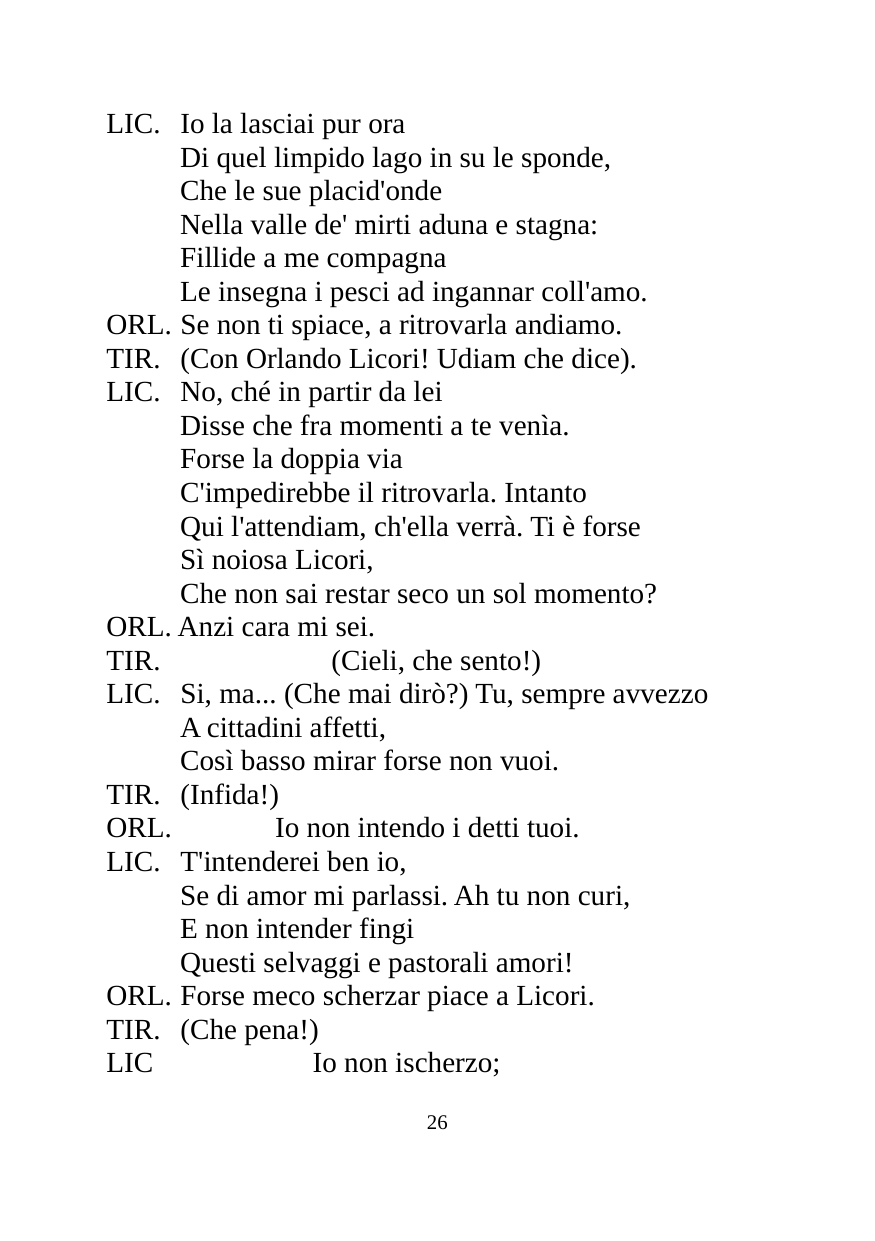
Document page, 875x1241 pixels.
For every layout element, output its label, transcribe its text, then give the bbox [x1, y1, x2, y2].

text Qui l'attendiam, ch'ella verrà. Ti è forse [180, 509, 768, 542]
text ORL. Forse meco scherzar piace a Licori. [106, 978, 768, 1012]
text TIR. (Che pena!) [106, 1012, 768, 1045]
text TIR. (Infida!) [106, 777, 768, 811]
text ORL. Se non ti spiace, a ritrovarla andiamo. [106, 307, 768, 341]
text LIC. Si, ma... (Che mai dirò?) Tu, sempre avvezzo [106, 676, 768, 710]
text LIC. T'intenderei ben io, [106, 844, 768, 878]
text LIC. No, ché in partir da lei [106, 374, 768, 408]
text Così basso mirar forse non vuoi. [180, 743, 768, 777]
text LIC Io non ischerzo; [106, 1045, 768, 1079]
text TIR. (Cieli, che sento!) [106, 643, 768, 676]
text Di quel limpido lago in su le sponde, [180, 140, 768, 173]
text Che le sue placid'onde [180, 173, 768, 207]
text C'impedirebbe il ritrovarla. Intanto [180, 475, 768, 509]
text TIR. (Con Orlando Licori! Udiam che dice). [106, 341, 768, 374]
text Fillide a me compagna [180, 240, 768, 274]
text ORL. Io non intendo i detti tuoi. [106, 811, 768, 844]
text LIC. Io la lasciai pur ora [106, 106, 768, 140]
text Le insegna i pesci ad ingannar coll'amo. [180, 274, 768, 307]
text Nella valle de' mirti aduna e stagna: [180, 207, 768, 240]
text ORL. Anzi cara mi sei. [106, 609, 768, 643]
text Questi selvaggi e pastorali amori! [180, 945, 768, 978]
text Che non sai restar seco un sol momento? [180, 576, 768, 609]
text Se di amor mi parlassi. Ah tu non curi, [180, 878, 768, 911]
text E non intender fingi [180, 911, 768, 945]
text Forse la doppia via [180, 442, 768, 475]
text Disse che fra momenti a te venìa. [180, 408, 768, 442]
text Sì noiosa Licori, [180, 542, 768, 576]
text A cittadini affetti, [180, 710, 768, 743]
